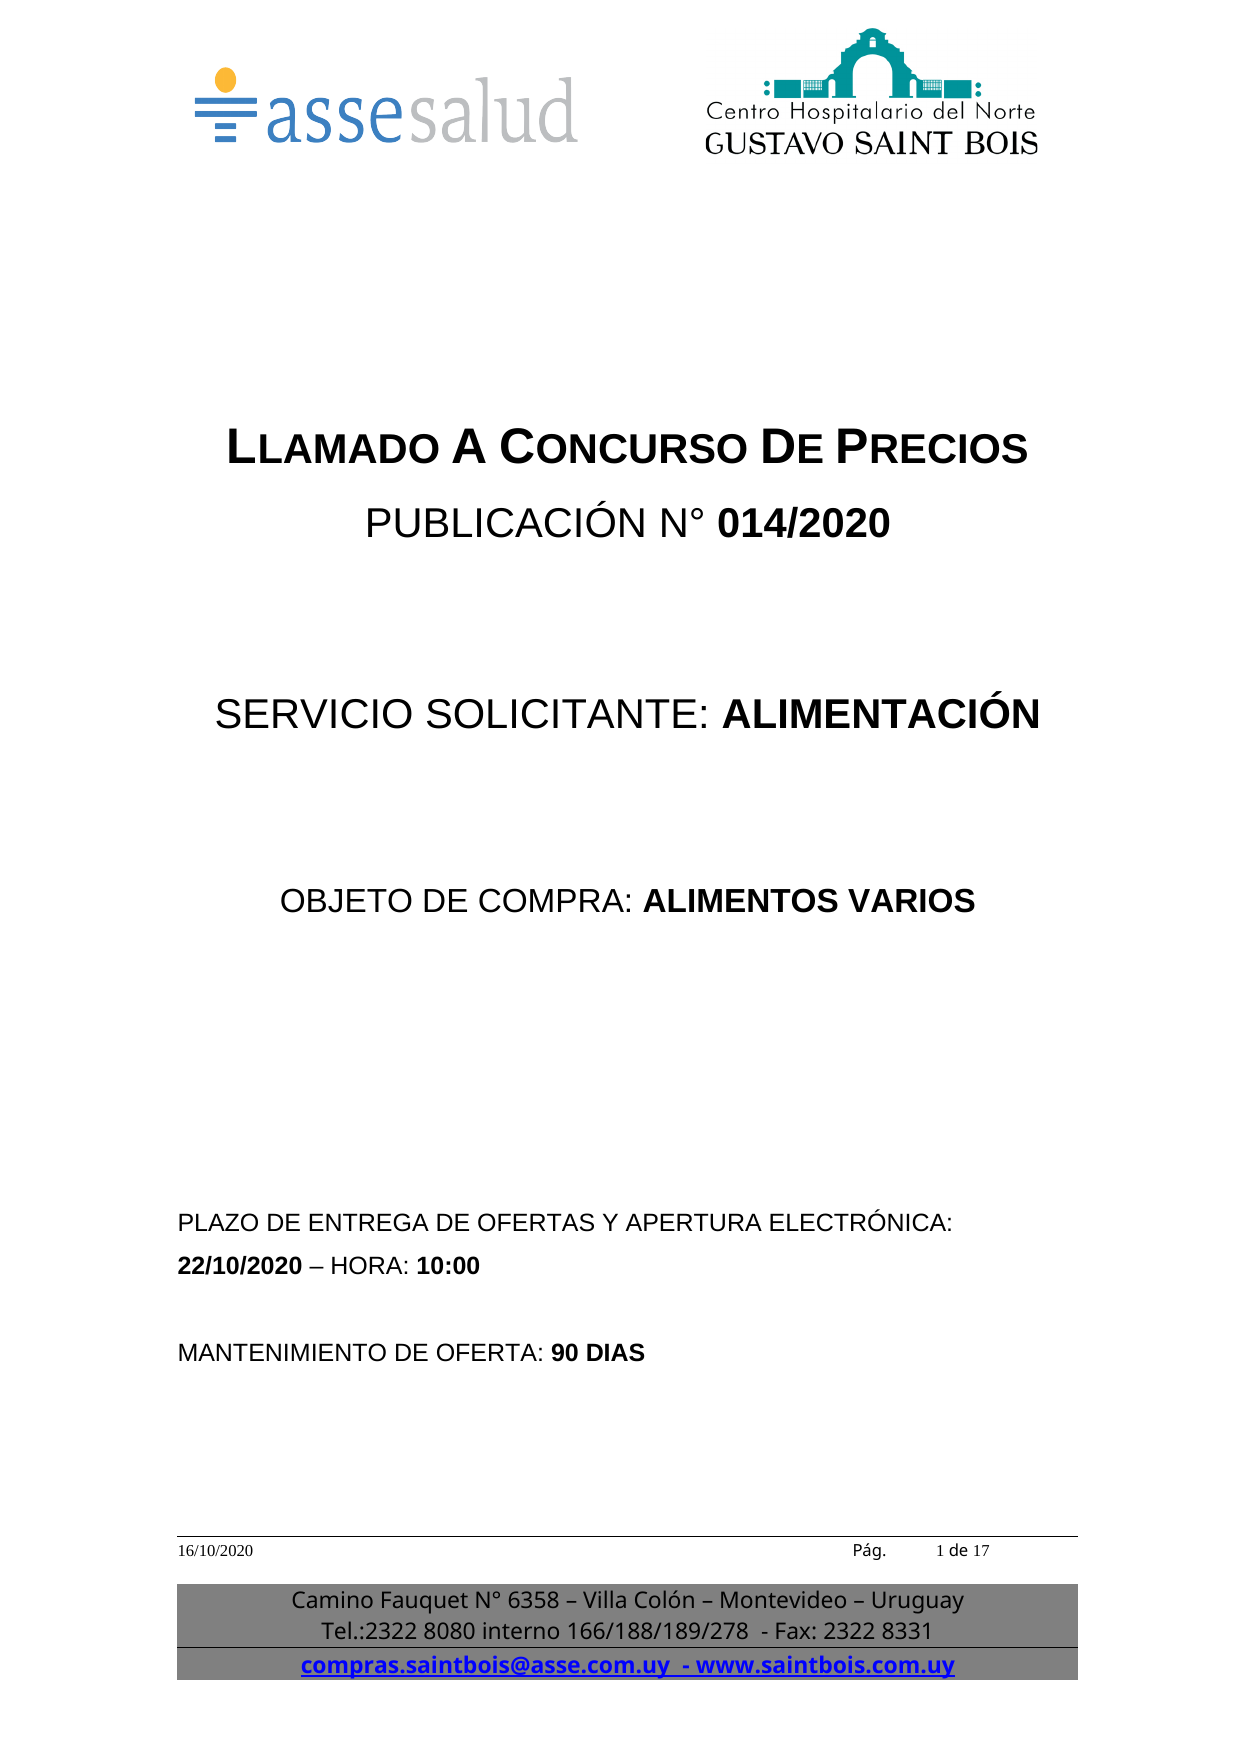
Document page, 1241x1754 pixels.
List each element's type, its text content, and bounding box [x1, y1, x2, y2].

text LLAMADO A CONCURSO DE PRECIOS [177, 416, 1078, 474]
text SERVICIO SOLICITANTE: ALIMENTACIÓN [177, 689, 1078, 737]
text PUBLICACIÓN N° 014/2020 [177, 498, 1078, 546]
picture [705, 28, 1038, 164]
picture [194, 67, 578, 143]
text OBJETO DE COMPRA: ALIMENTOS VARIOS [177, 882, 1078, 920]
text MANTENIMIENTO DE OFERTA: 90 DIAS [177, 1337, 1078, 1366]
text PLAZO DE ENTREGA DE OFERTAS Y APERTURA ELECTRÓNICA: 22/10/2020 – HORA: 10:00 [177, 1208, 1078, 1280]
